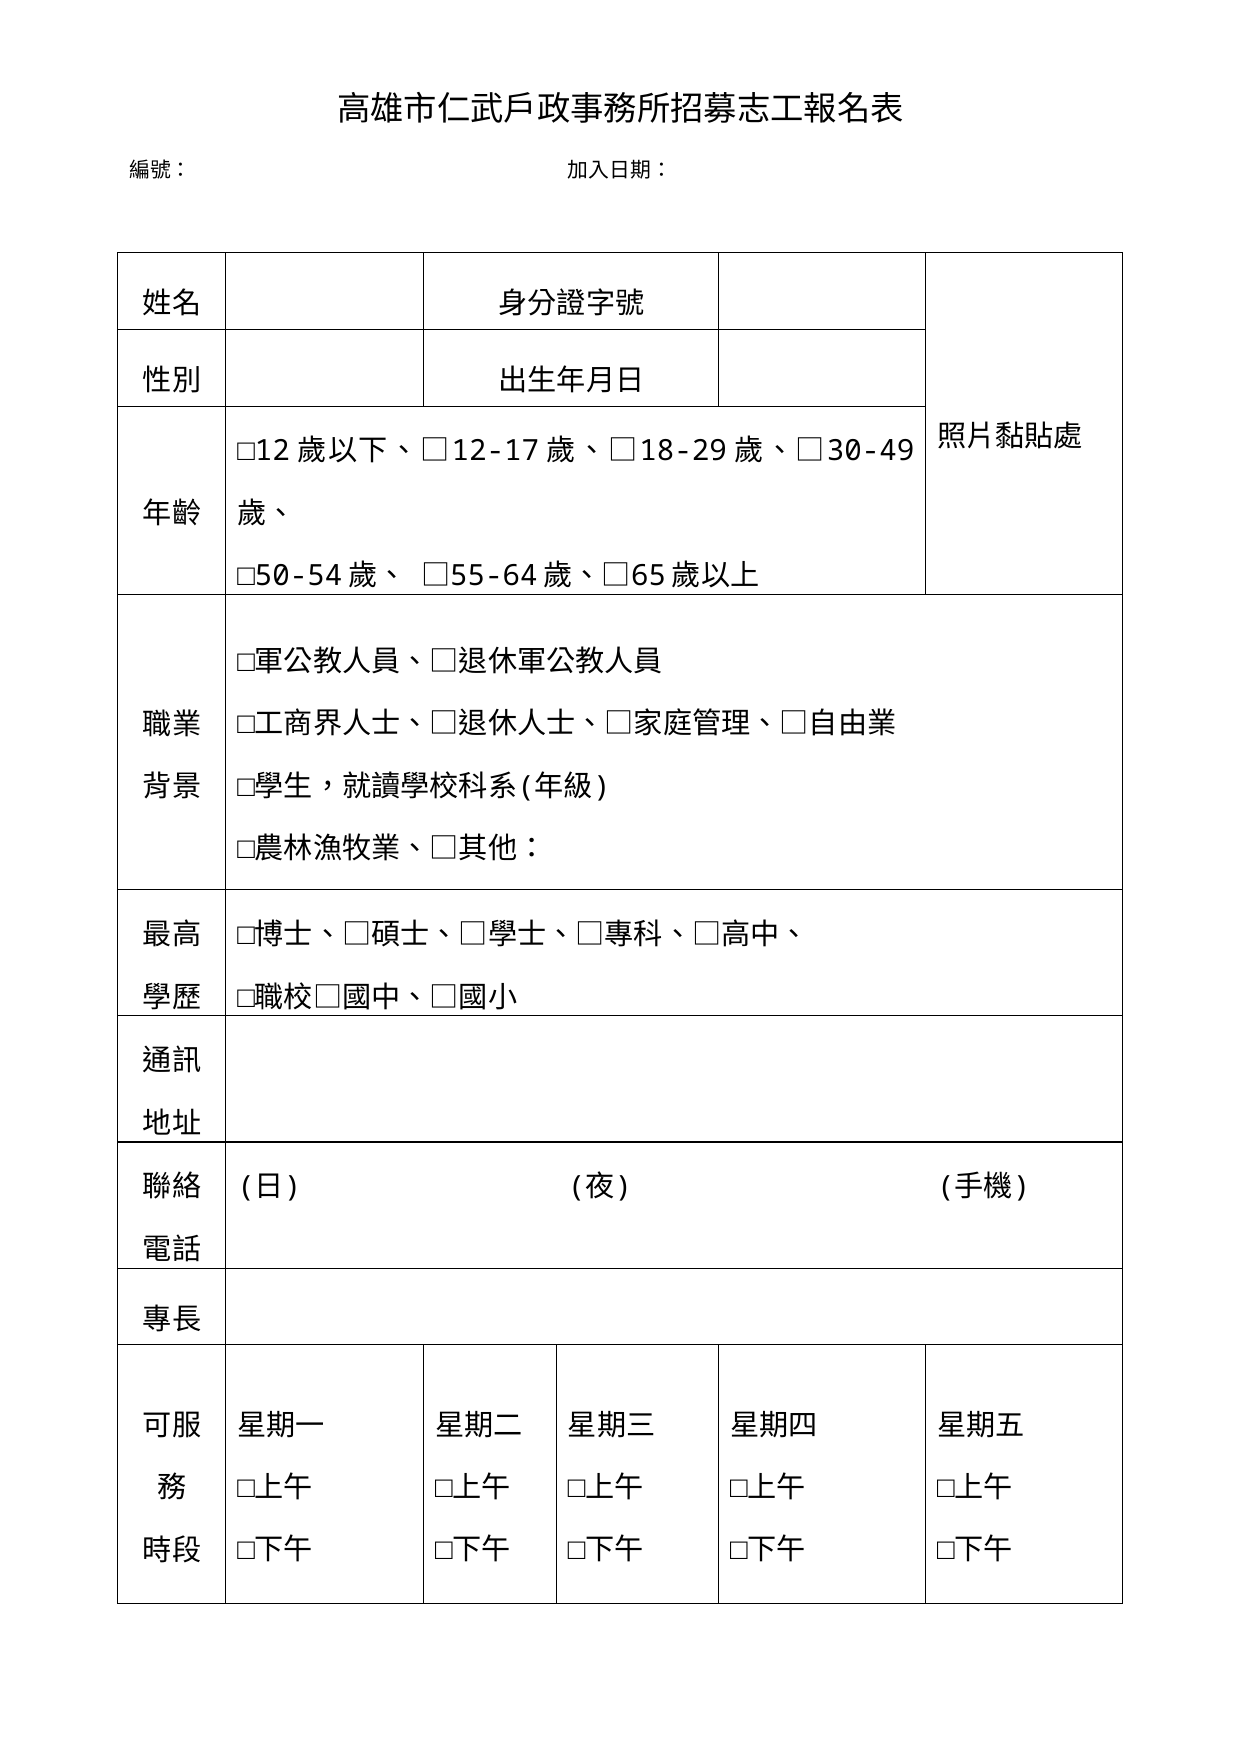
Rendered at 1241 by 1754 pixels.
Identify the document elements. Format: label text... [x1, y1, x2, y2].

table_cell 星期一 □上午 □下午 [226, 1345, 423, 1603]
table_cell 專長 [118, 1269, 225, 1344]
table_cell [226, 253, 423, 329]
table_cell □軍公教人員、□退休軍公教人員 □工商界人士、□退休人士、□家庭管理、□自由業 □學生，就讀學校科系(年級) □農林漁牧業、□其他： [226, 595, 1122, 889]
table_cell 星期二 □上午 □下午 [424, 1345, 556, 1603]
table_cell 年齡 [118, 407, 225, 594]
table_cell [719, 253, 925, 329]
table_cell 照片黏貼處 [926, 253, 1122, 594]
table_cell 通訊 地址 [118, 1016, 225, 1141]
table_cell 可服務 時段 [118, 1345, 225, 1603]
table_cell 性別 [118, 330, 225, 406]
table_cell 出生年月日 [424, 330, 718, 406]
table_header 編號： [118, 127, 556, 189]
table_cell (手機) [926, 1143, 1122, 1267]
table_cell (夜) [556, 1143, 926, 1267]
table_cell [226, 1269, 1122, 1344]
table_cell 姓名 [118, 253, 225, 329]
table_cell 星期三 □上午 □下午 [557, 1345, 718, 1603]
table_cell [226, 330, 423, 406]
table_cell 職業 背景 [118, 595, 225, 889]
text 高雄市仁武戶政事務所招募志工報名表 [187, 64, 1053, 127]
table_cell □博士、□碩士、□學士、□專科、□高中、 □職校□國中、□國小 [226, 890, 1122, 1015]
table_cell 身分證字號 [424, 253, 718, 329]
table_cell □12歲以下、□12-17歲、□18-29歲、□30-49歲、 □50-54歲、 □55-64歲、□65歲以上 [226, 407, 925, 594]
table_cell 聯絡 電話 [118, 1143, 225, 1267]
table_cell [226, 1016, 1122, 1141]
table_cell 星期五 □上午 □下午 [926, 1345, 1122, 1603]
table_cell 星期四 □上午 □下午 [719, 1345, 925, 1603]
table_cell 最高 學歷 [118, 890, 225, 1015]
table_header 加入日期： [556, 127, 1123, 189]
table_cell [719, 330, 925, 406]
table_cell (日) [226, 1143, 556, 1267]
table_cell [118, 190, 1123, 252]
